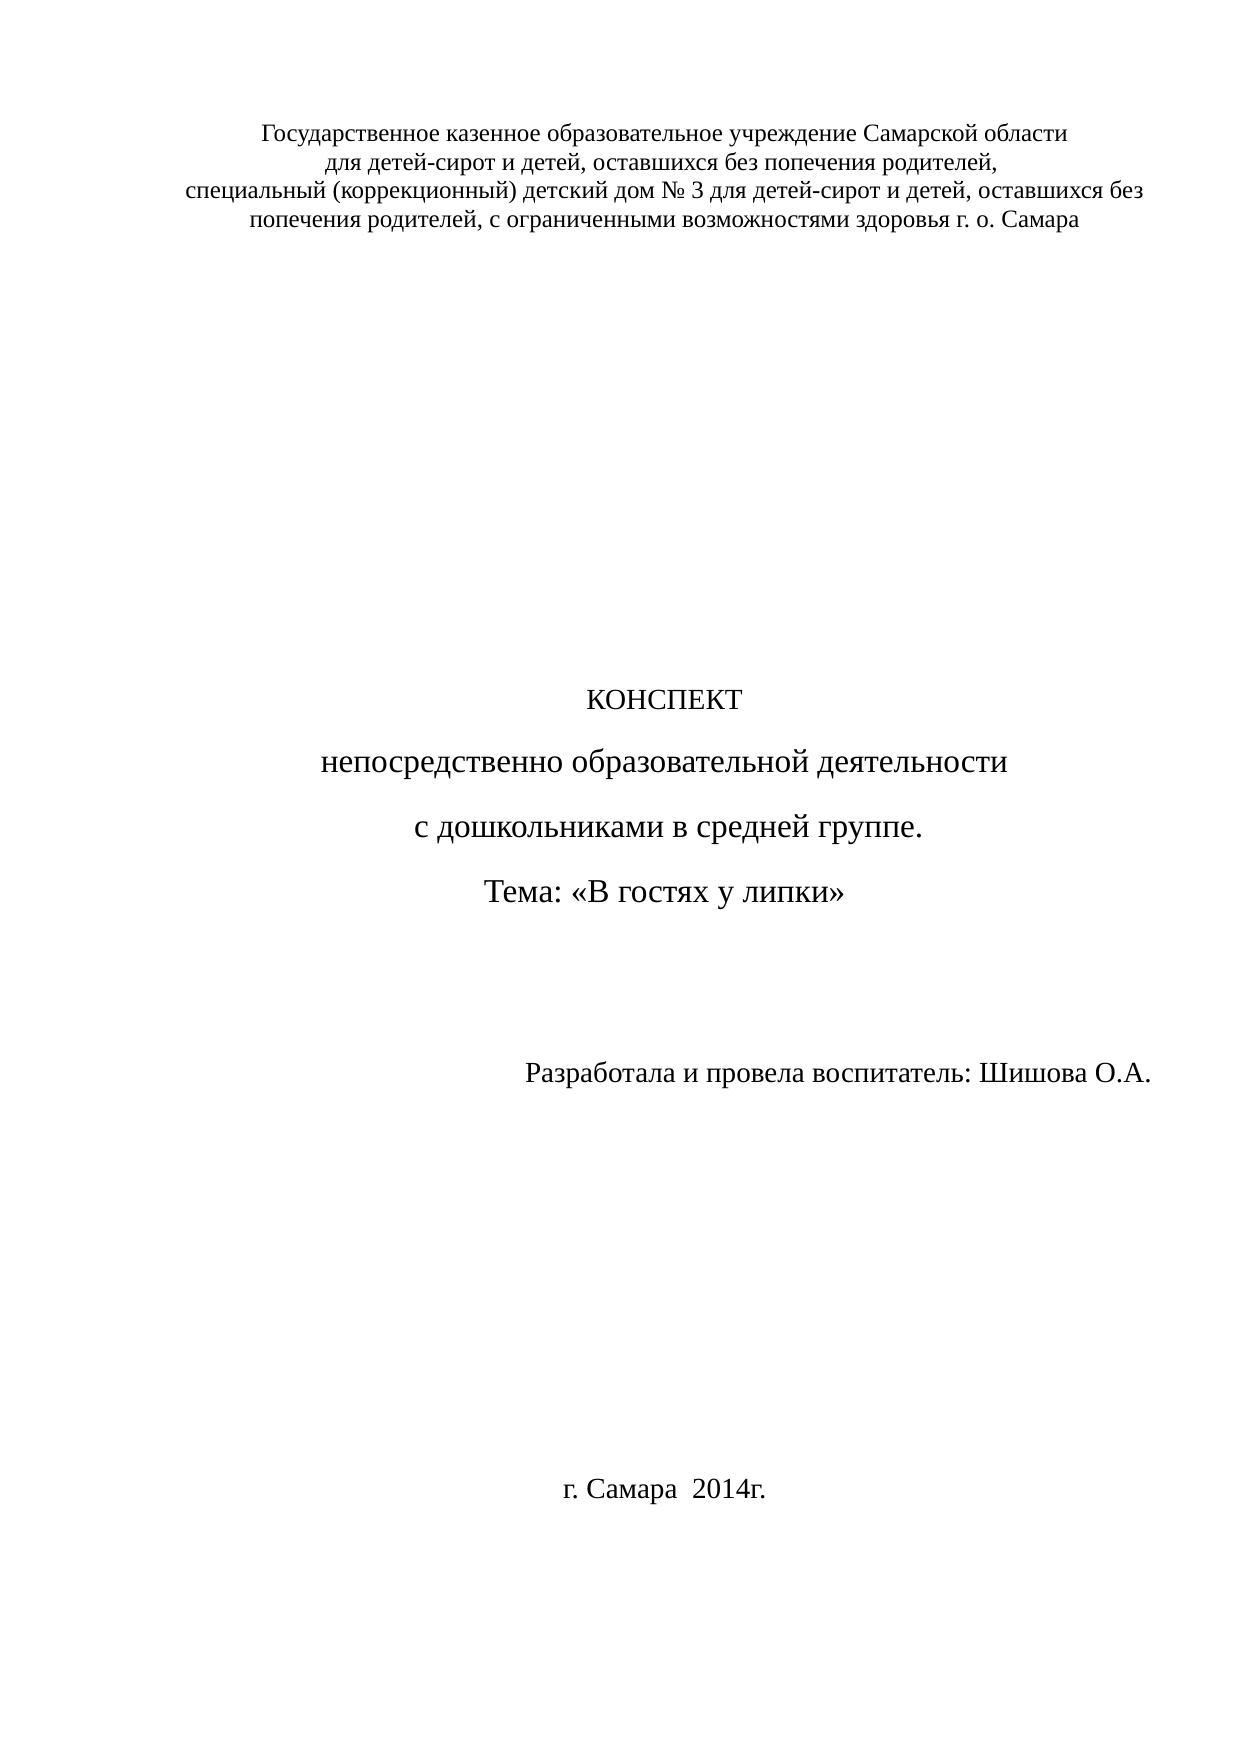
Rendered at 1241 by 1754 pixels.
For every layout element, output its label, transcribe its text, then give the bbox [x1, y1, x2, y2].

text КОНСПЕКТ [177, 682, 1152, 716]
text специальный (коррекционный) детский дом № 3 для детей-сирот и детей, оставшихся без попечения родителей, с ограниченными возможностями здоровья г. о. Самара [177, 176, 1152, 233]
text Разработала и провела воспитатель: Шишова О.А. [177, 1055, 1152, 1089]
text Государственное казенное образовательное учреждение Самарской области [177, 118, 1152, 147]
text для детей-сирот и детей, оставшихся без попечения родителей, [177, 147, 1152, 176]
text Тема: «В гостях у липки» [177, 871, 1152, 910]
text г. Самара 2014г. [177, 1471, 1152, 1504]
text с дошкольниками в средней группе. [177, 807, 1152, 845]
text непосредственно образовательной деятельности [177, 742, 1152, 780]
